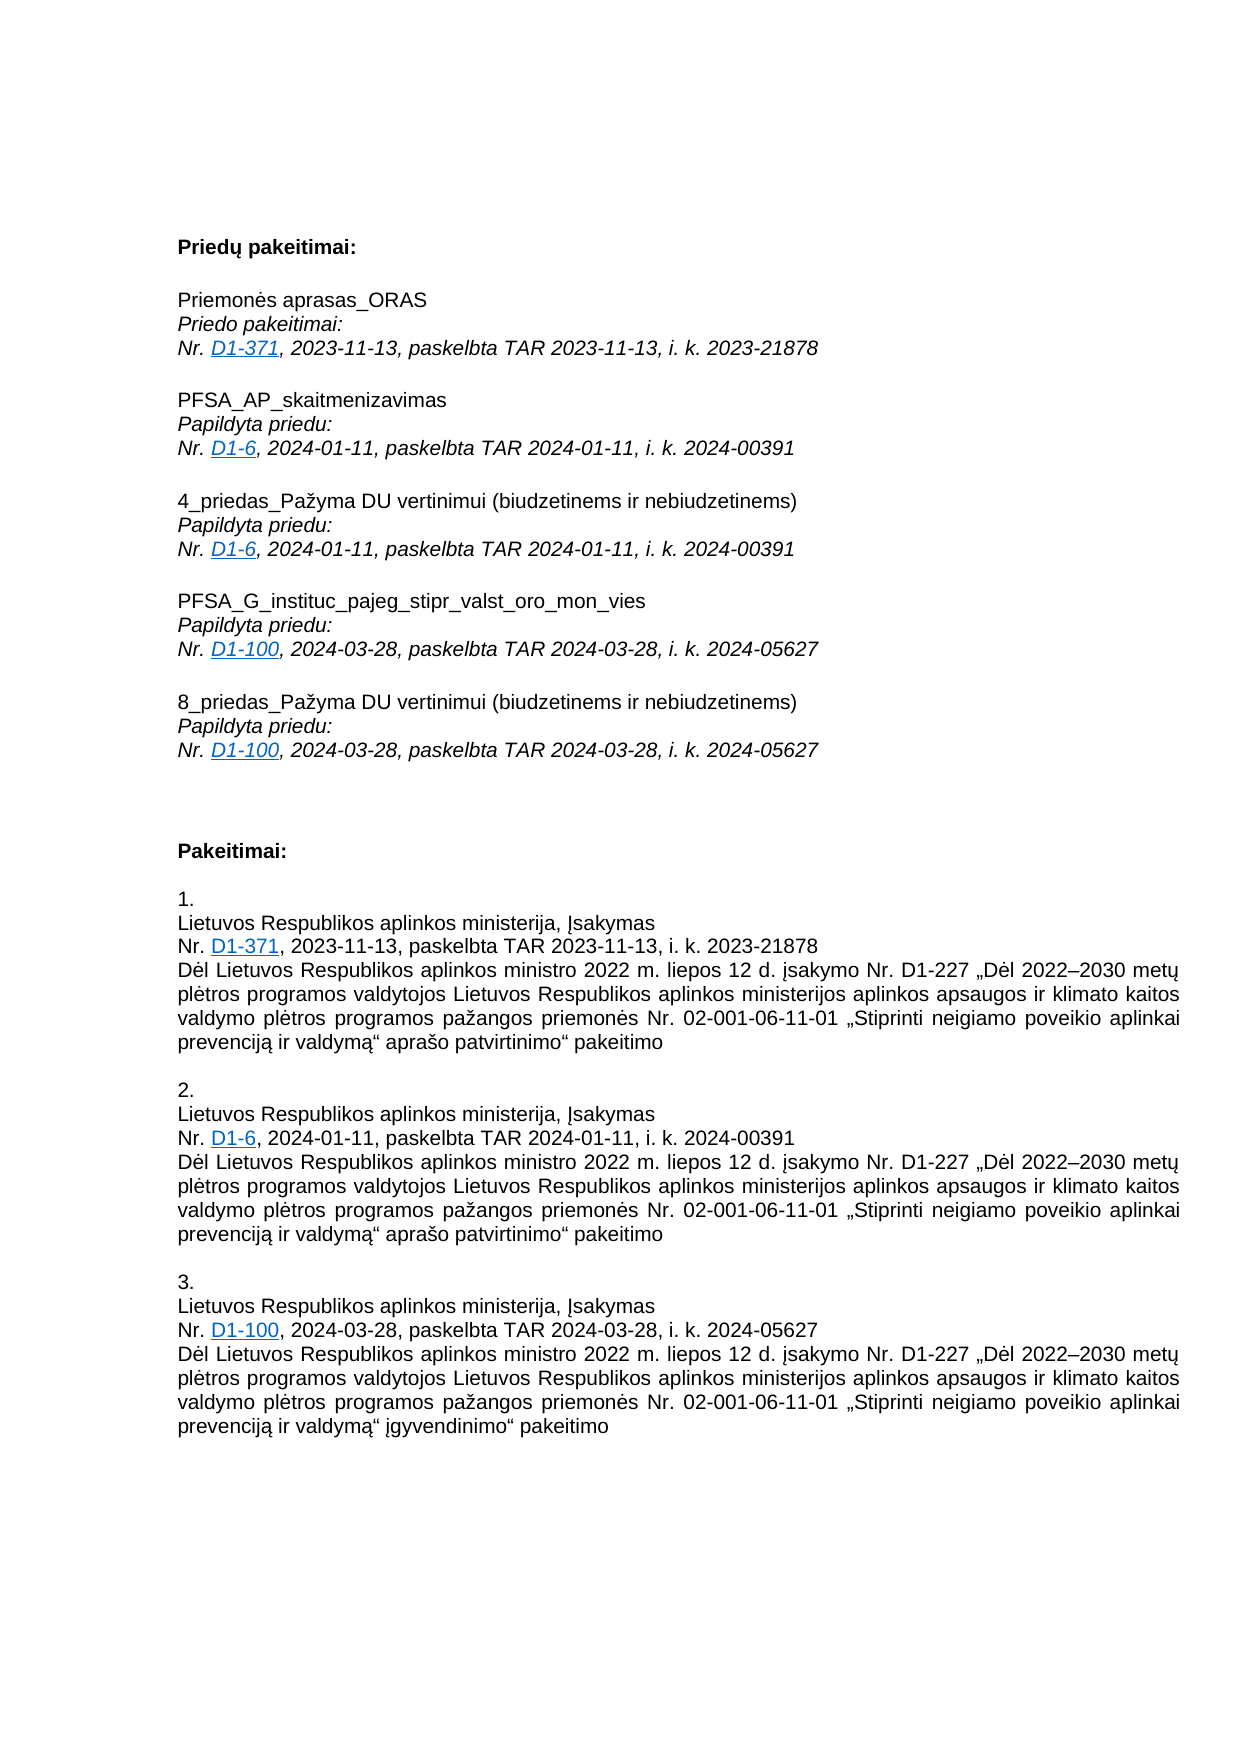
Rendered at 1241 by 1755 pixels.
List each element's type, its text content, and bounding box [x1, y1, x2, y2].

text Priedo pakeitimai: [177, 311, 1181, 335]
text Papildyta priedu: [177, 613, 1181, 637]
text Nr. D1-371, 2023-11-13, paskelbta TAR 2023-11-13, i. k. 2023-21878 [177, 335, 1181, 359]
text Nr. D1-100, 2024-03-28, paskelbta TAR 2024-03-28, i. k. 2024-05627 [177, 637, 1181, 661]
text Lietuvos Respublikos aplinkos ministerija, Įsakymas [177, 1294, 1181, 1318]
text PFSA_AP_skaitmenizavimas [177, 388, 1181, 412]
text 8_priedas_Pažyma DU vertinimui (biudzetinems ir nebiudzetinems) [177, 690, 1181, 714]
text Dėl Lietuvos Respublikos aplinkos ministro 2022 m. liepos 12 d. įsakymo Nr. D1-227 „Dėl 2022–2030 metų plėtros programos valdytojos Lietuvos Respublikos aplinkos ministerijos aplinkos apsaugos ir klimato kaitos valdymo plėtros programos pažangos priemonės Nr. 02-001-06-11-01 „Stiprinti neigiamo poveikio aplinkai prevenciją ir valdymą“ aprašo patvirtinimo“ pakeitimo [177, 958, 1181, 1054]
text Priedų pakeitimai: [177, 235, 1181, 259]
text Papildyta priedu: [177, 412, 1181, 436]
text Nr. D1-6, 2024-01-11, paskelbta TAR 2024-01-11, i. k. 2024-00391 [177, 537, 1181, 561]
text Lietuvos Respublikos aplinkos ministerija, Įsakymas [177, 910, 1181, 934]
text PFSA_G_instituc_pajeg_stipr_valst_oro_mon_vies [177, 589, 1181, 613]
text Papildyta priedu: [177, 714, 1181, 738]
text Nr. D1-6, 2024-01-11, paskelbta TAR 2024-01-11, i. k. 2024-00391 [177, 1126, 1181, 1150]
text Nr. D1-6, 2024-01-11, paskelbta TAR 2024-01-11, i. k. 2024-00391 [177, 436, 1181, 460]
text Dėl Lietuvos Respublikos aplinkos ministro 2022 m. liepos 12 d. įsakymo Nr. D1-227 „Dėl 2022–2030 metų plėtros programos valdytojos Lietuvos Respublikos aplinkos ministerijos aplinkos apsaugos ir klimato kaitos valdymo plėtros programos pažangos priemonės Nr. 02-001-06-11-01 „Stiprinti neigiamo poveikio aplinkai prevenciją ir valdymą“ įgyvendinimo“ pakeitimo [177, 1342, 1181, 1437]
text 2. [177, 1078, 1181, 1102]
text Lietuvos Respublikos aplinkos ministerija, Įsakymas [177, 1102, 1181, 1126]
text 3. [177, 1270, 1181, 1294]
text Nr. D1-100, 2024-03-28, paskelbta TAR 2024-03-28, i. k. 2024-05627 [177, 1318, 1181, 1342]
text Priemonės aprasas_ORAS [177, 287, 1181, 311]
text 4_priedas_Pažyma DU vertinimui (biudzetinems ir nebiudzetinems) [177, 489, 1181, 513]
text Nr. D1-100, 2024-03-28, paskelbta TAR 2024-03-28, i. k. 2024-05627 [177, 738, 1181, 762]
text Nr. D1-371, 2023-11-13, paskelbta TAR 2023-11-13, i. k. 2023-21878 [177, 934, 1181, 958]
text Pakeitimai: [177, 838, 1181, 862]
text 1. [177, 886, 1181, 910]
text Papildyta priedu: [177, 513, 1181, 537]
text Dėl Lietuvos Respublikos aplinkos ministro 2022 m. liepos 12 d. įsakymo Nr. D1-227 „Dėl 2022–2030 metų plėtros programos valdytojos Lietuvos Respublikos aplinkos ministerijos aplinkos apsaugos ir klimato kaitos valdymo plėtros programos pažangos priemonės Nr. 02-001-06-11-01 „Stiprinti neigiamo poveikio aplinkai prevenciją ir valdymą“ aprašo patvirtinimo“ pakeitimo [177, 1150, 1181, 1246]
